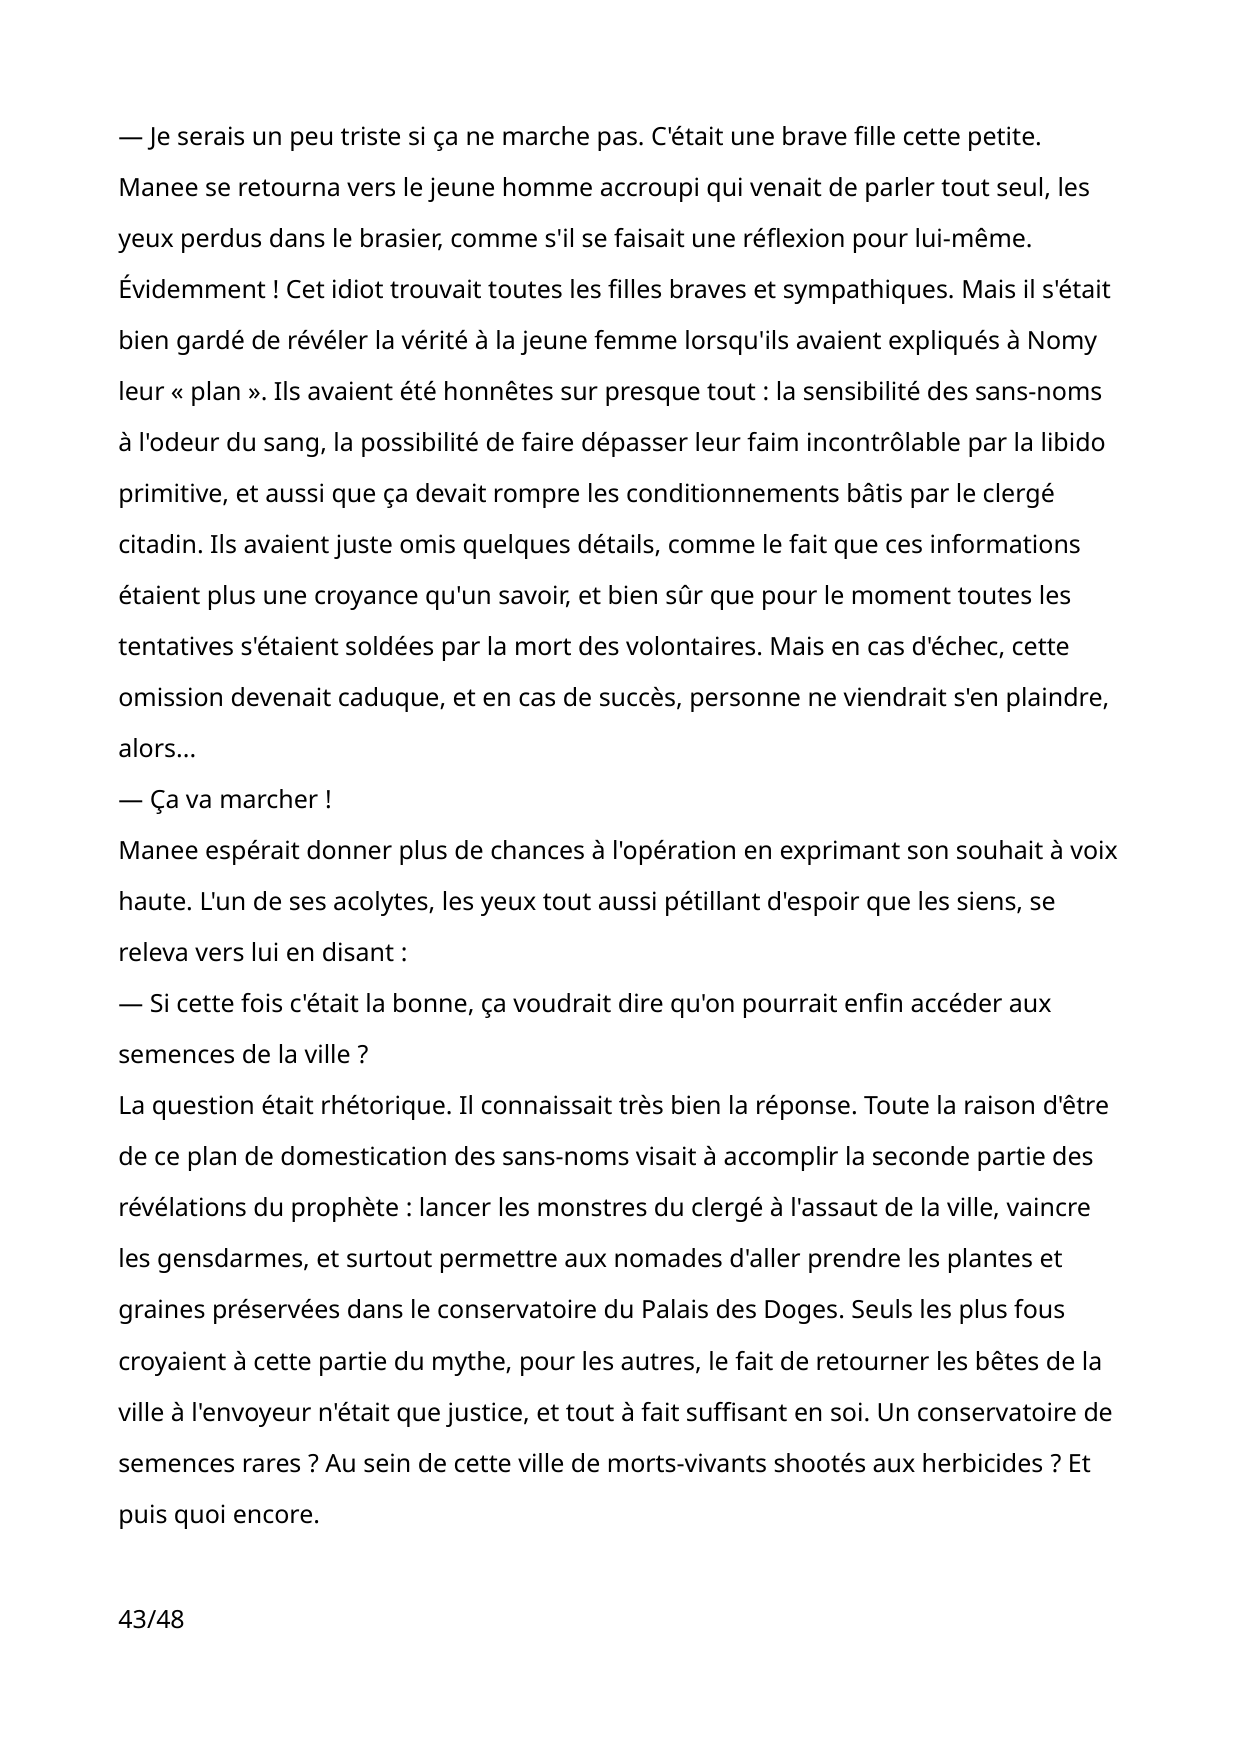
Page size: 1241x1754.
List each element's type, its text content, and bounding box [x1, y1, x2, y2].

text Manee se retourna vers le jeune homme accroupi qui venait de parler tout seul, les yeux perdus dans le brasier, comme s'il se faisait une réflexion pour lui-même. Évidemment ! Cet idiot trouvait toutes les filles braves et sympathiques. Mais il s'était bien gardé de révéler la vérité à la jeune femme lorsqu'ils avaient expliqués à Nomy leur « plan ». Ils avaient été honnêtes sur presque tout : la sensibilité des sans-noms à l'odeur du sang, la possibilité de faire dépasser leur faim incontrôlable par la libido primitive, et aussi que ça devait rompre les conditionnements bâtis par le clergé citadin. Ils avaient juste omis quelques détails, comme le fait que ces informations étaient plus une croyance qu'un savoir, et bien sûr que pour le moment toutes les tentatives s'étaient soldées par la mort des volontaires. Mais en cas d'échec, cette omission devenait caduque, et en cas de succès, personne ne viendrait s'en plaindre, alors... [118, 169, 1122, 765]
text — Ça va marcher ! [118, 782, 1122, 816]
text — Je serais un peu triste si ça ne marche pas. C'était une brave fille cette petite. [118, 118, 1122, 152]
text Manee espérait donner plus de chances à l'opération en exprimant son souhait à voix haute. L'un de ses acolytes, les yeux tout aussi pétillant d'espoir que les siens, se releva vers lui en disant : [118, 833, 1122, 969]
text — Si cette fois c'était la bonne, ça voudrait dire qu'on pourrait enfin accéder aux semences de la ville ? [118, 986, 1122, 1071]
text La question était rhétorique. Il connaissait très bien la réponse. Toute la raison d'être de ce plan de domestication des sans-noms visait à accomplir la seconde partie des révélations du prophète : lancer les monstres du clergé à l'assaut de la ville, vaincre les gensdarmes, et surtout permettre aux nomades d'aller prendre les plantes et graines préservées dans le conservatoire du Palais des Doges. Seuls les plus fous croyaient à cette partie du mythe, pour les autres, le fait de retourner les bêtes de la ville à l'envoyeur n'était que justice, et tout à fait suffisant en soi. Un conservatoire de semences rares ? Au sein de cette ville de morts-vivants shootés aux herbicides ? Et puis quoi encore. [118, 1088, 1122, 1530]
